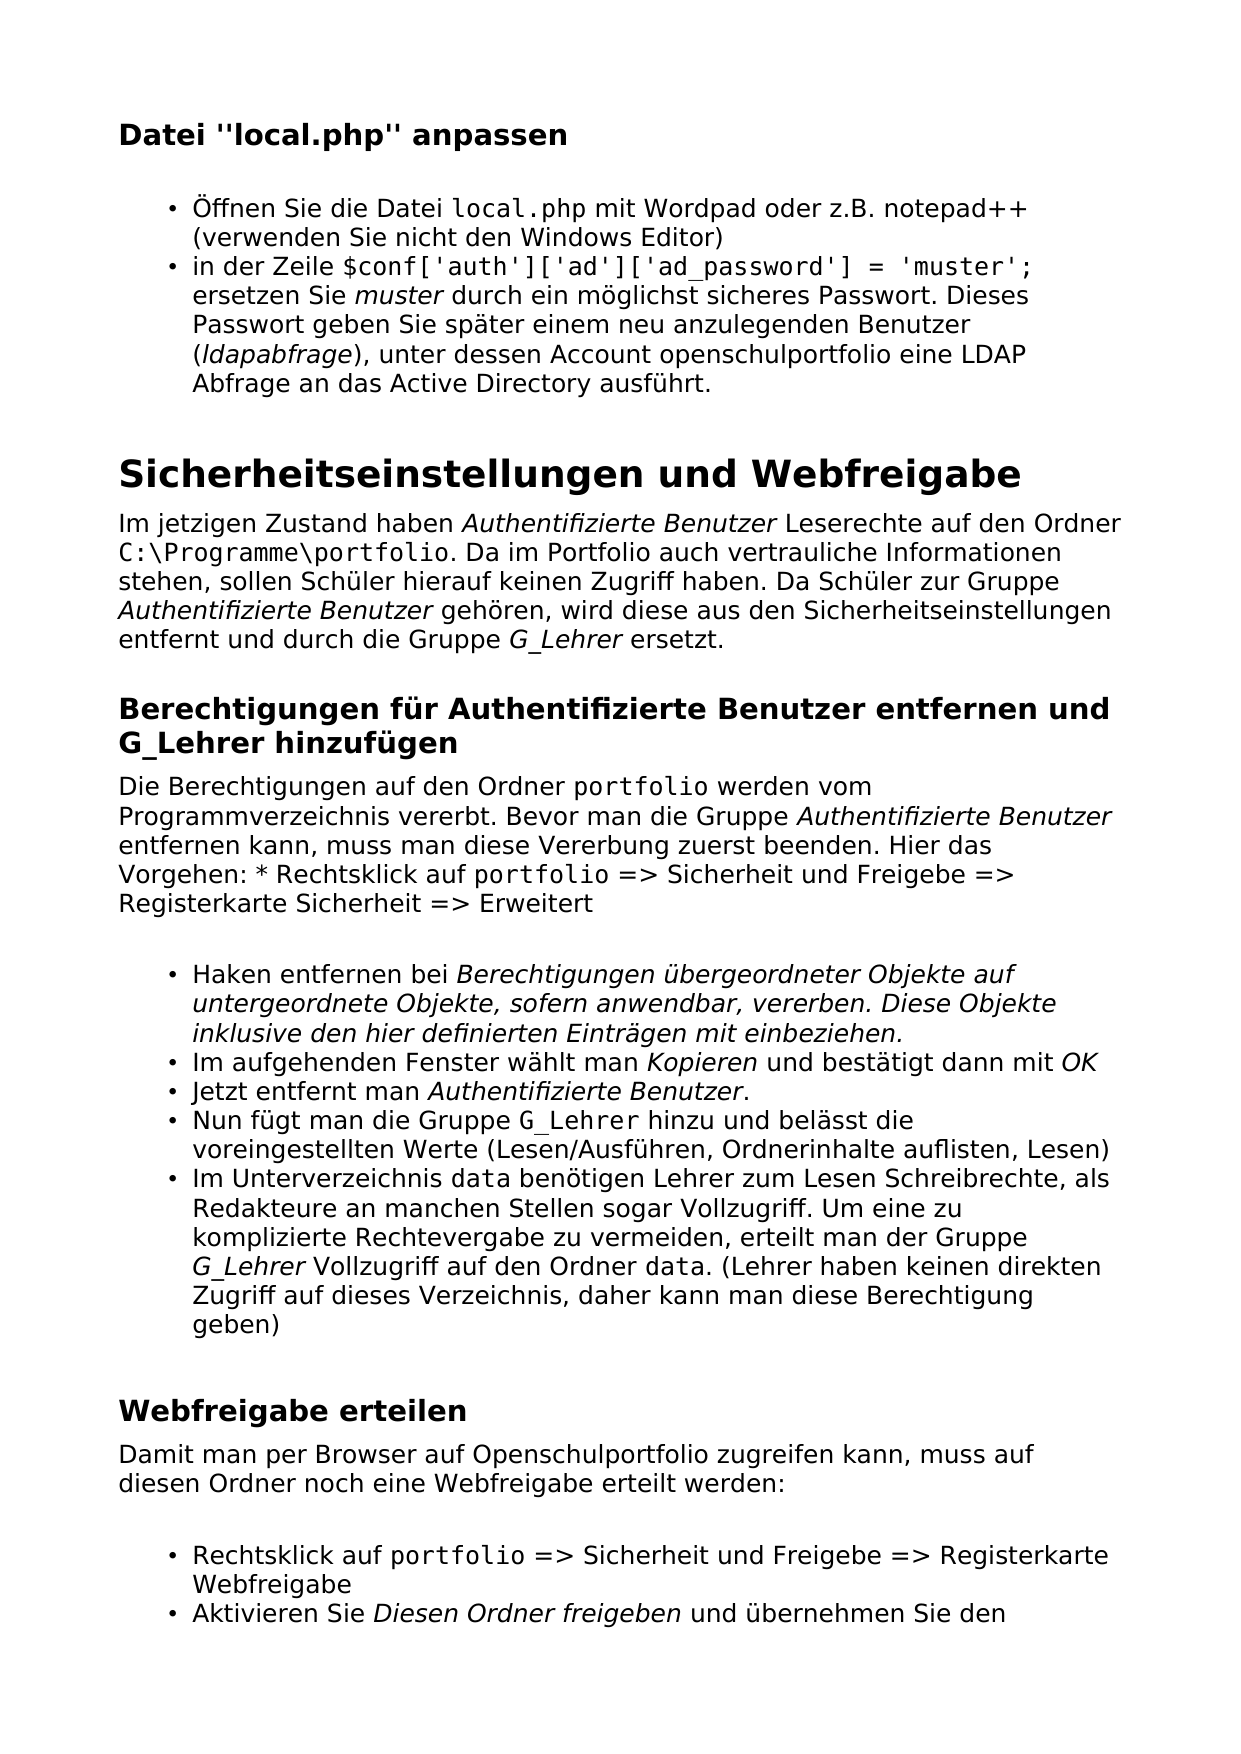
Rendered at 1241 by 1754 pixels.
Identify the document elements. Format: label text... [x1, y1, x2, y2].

list Im Unterverzeichnis data benötigen Lehrer zum Lesen Schreibrechte, als Redakteure an manchen Stellen sogar Vollzugriff. Um eine zu komplizierte Rechtevergabe zu vermeiden, erteilt man der Gruppe G_Lehrer Vollzugriff auf den Ordner data. (Lehrer haben keinen direkten Zugriff auf dieses Verzeichnis, daher kann man diese Berechtigung geben) [177, 1164, 1122, 1339]
subtitle Berechtigungen für Authentifizierte Benutzer entfernen und G_Lehrer hinzufügen [118, 692, 1122, 760]
list Im aufgehenden Fenster wählt man Kopieren und bestätigt dann mit OK [177, 1048, 1122, 1077]
list Aktivieren Sie Diesen Ordner freigeben und übernehmen Sie den [177, 1599, 1122, 1628]
list Nun fügt man die Gruppe G_Lehrer hinzu und belässt die voreingestellten Werte (Lesen/Ausführen, Ordnerinhalte auflisten, Lesen) [177, 1106, 1122, 1164]
subtitle Webfreigabe erteilen [118, 1394, 1122, 1428]
list Öffnen Sie die Datei local.php mit Wordpad oder z.B. notepad++ (verwenden Sie nicht den Windows Editor) [177, 194, 1122, 252]
list Rechtsklick auf portfolio => Sicherheit und Freigebe => Registerkarte Webfreigabe [177, 1541, 1122, 1599]
list Jetzt entfernt man Authentifizierte Benutzer. [177, 1077, 1122, 1106]
list Haken entfernen bei Berechtigungen übergeordneter Objekte auf untergeordnete Objekte, sofern anwendbar, vererben. Diese Objekte inklusive den hier definierten Einträgen mit einbeziehen. [177, 960, 1122, 1048]
text Die Berechtigungen auf den Ordner portfolio werden vom Programmverzeichnis vererbt. Bevor man die Gruppe Authentifizierte Benutzer entfernen kann, muss man diese Vererbung zuerst beenden. Hier das Vorgehen: * Rechtsklick auf portfolio => Sicherheit und Freigebe => Registerkarte Sicherheit => Erweitert [118, 773, 1122, 918]
subtitle Datei ''local.php'' anpassen [118, 118, 1122, 152]
subtitle Sicherheitseinstellungen und Webfreigabe [118, 453, 1122, 496]
list in der Zeile $conf['auth']['ad']['ad_password'] = 'muster'; ersetzen Sie muster durch ein möglichst sicheres Passwort. Dieses Passwort geben Sie später einem neu anzulegenden Benutzer (ldapabfrage), unter dessen Account openschulportfolio eine LDAP Abfrage an das Active Directory ausführt. [177, 252, 1122, 398]
text Im jetzigen Zustand haben Authentifizierte Benutzer Leserechte auf den Ordner C:\Programme\portfolio. Da im Portfolio auch vertrauliche Informationen stehen, sollen Schüler hierauf keinen Zugriff haben. Da Schüler zur Gruppe Authentifizierte Benutzer gehören, wird diese aus den Sicherheitseinstellungen entfernt und durch die Gruppe G_Lehrer ersetzt. [118, 509, 1122, 655]
text Damit man per Browser auf Openschulportfolio zugreifen kann, muss auf diesen Ordner noch eine Webfreigabe erteilt werden: [118, 1441, 1122, 1499]
